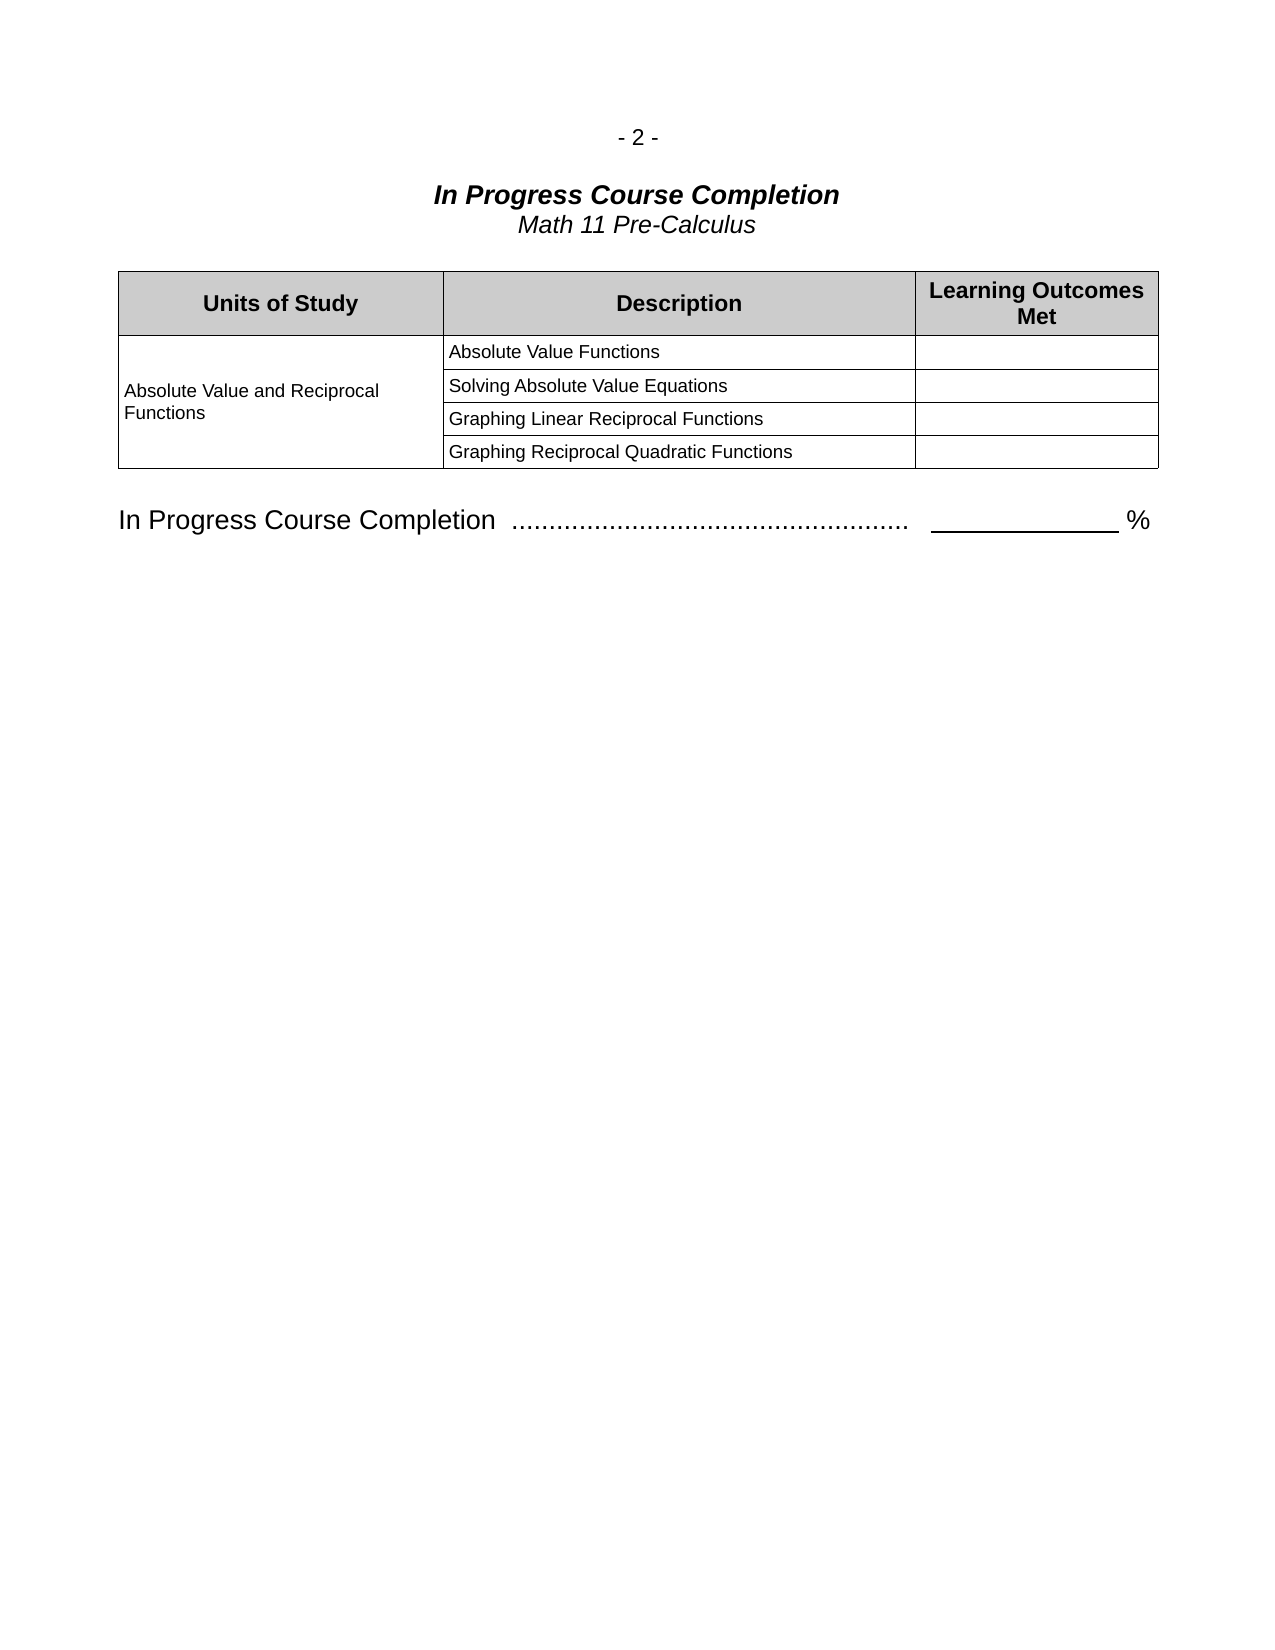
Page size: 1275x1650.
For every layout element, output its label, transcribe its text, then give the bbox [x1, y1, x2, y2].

table_cell Absolute Value and Reciprocal Functions [119, 336, 443, 468]
text In Progress Course Completion ..................................................... % [118, 504, 1157, 535]
table_cell Learning Outcomes Met [916, 272, 1158, 335]
table_cell Graphing Reciprocal Quadratic Functions [444, 436, 915, 468]
table_cell Description [444, 272, 915, 335]
table_cell Graphing Linear Reciprocal Functions [444, 403, 915, 435]
table_cell [916, 403, 1158, 435]
table_cell [916, 370, 1158, 402]
table_cell [916, 336, 1158, 368]
table_cell - 2 - In Progress Course Completion Math 11 Pre-Calculus [118, 118, 1158, 271]
table_cell Solving Absolute Value Equations [444, 370, 915, 402]
table_cell Units of Study [119, 272, 443, 335]
table_cell Absolute Value Functions [444, 336, 915, 368]
table_cell [916, 436, 1158, 468]
